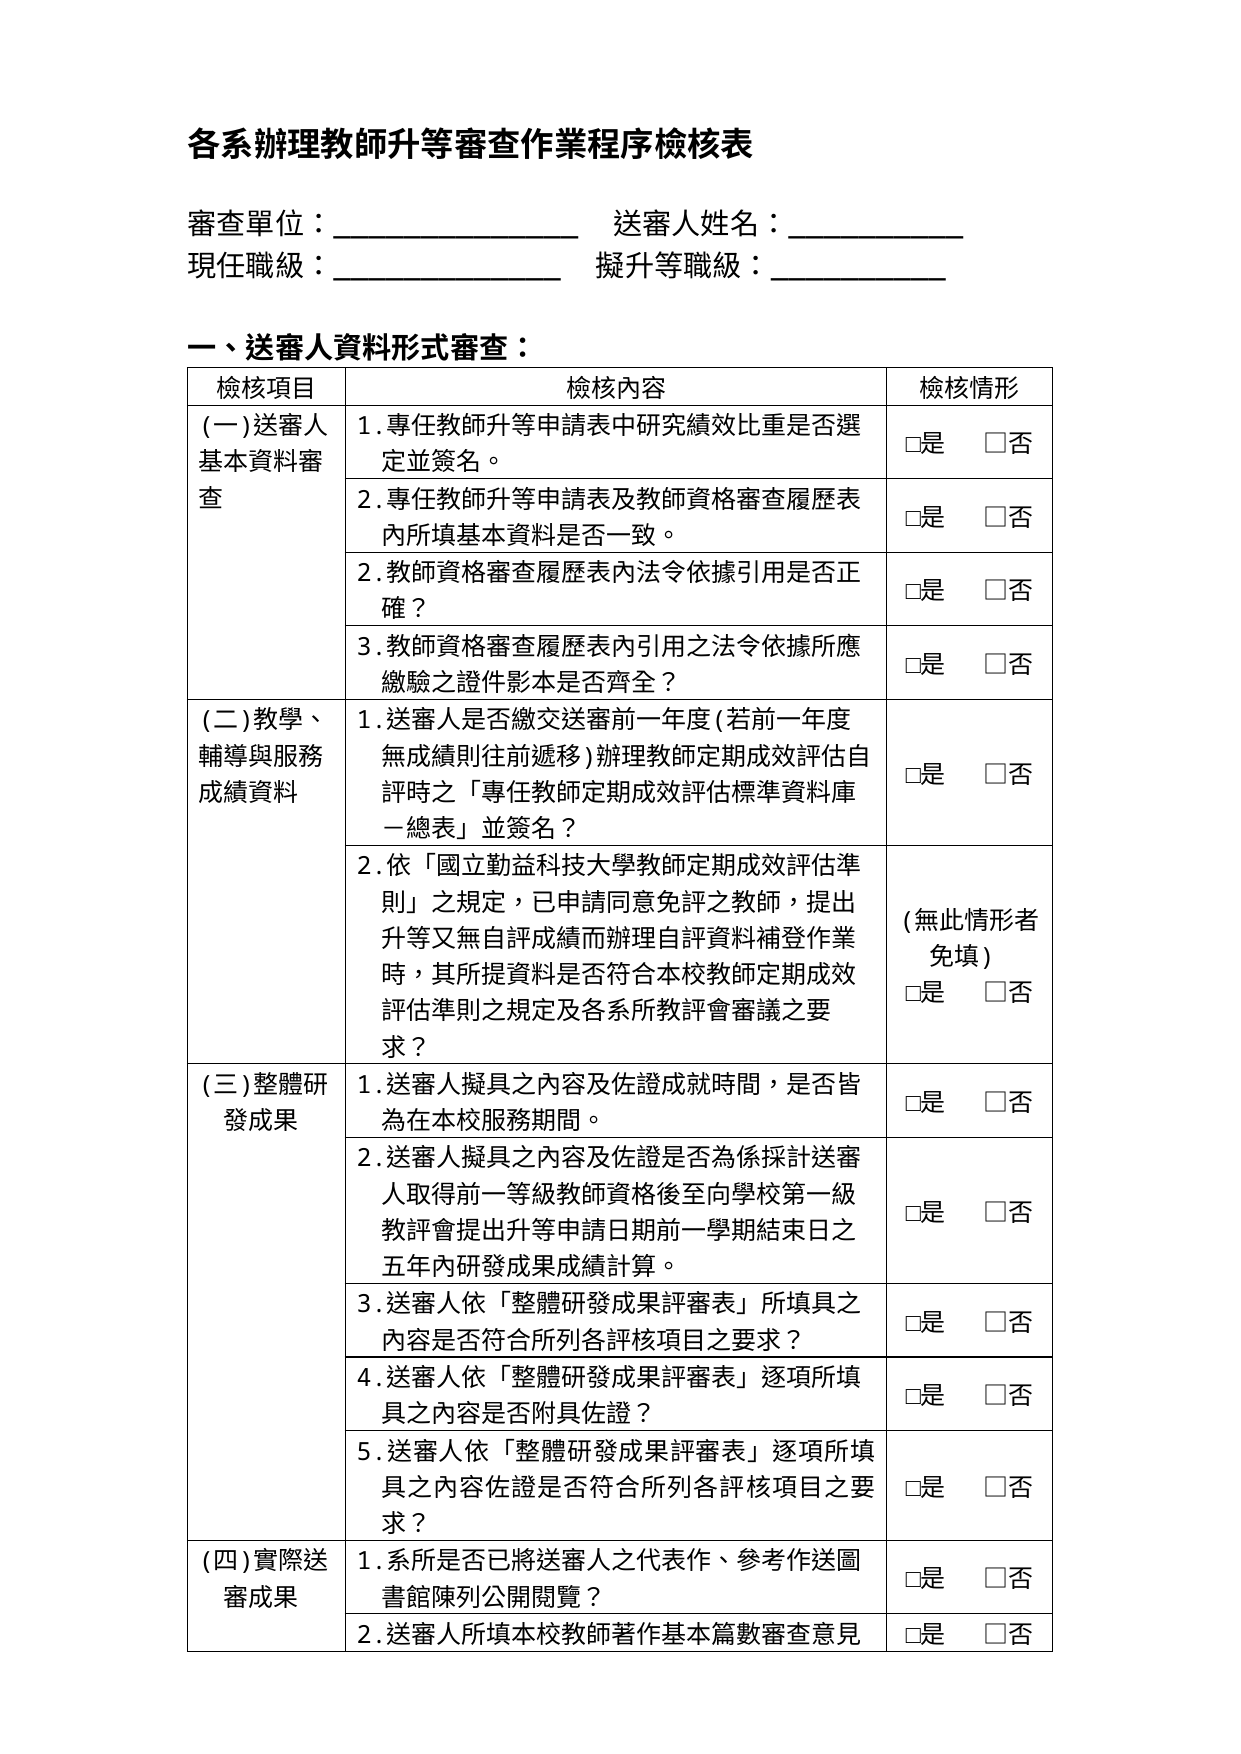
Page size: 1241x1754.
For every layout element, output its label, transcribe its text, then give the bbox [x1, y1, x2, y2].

table_cell (四)實際送審成果 [188, 1541, 345, 1651]
table_cell □是 □否 [887, 553, 1052, 625]
table_cell □是 □否 [887, 1541, 1052, 1613]
table_cell 1.送審人是否繳交送審前一年度(若前一年度無成績則往前遞移)辦理教師定期成效評估自評時之「專任教師定期成效評估標準資料庫－總表」並簽名？ [346, 700, 886, 845]
table_cell 1.送審人擬具之內容及佐證成就時間，是否皆為在本校服務期間。 [346, 1064, 886, 1137]
table_cell □是 □否 [887, 626, 1052, 699]
table_cell (二)教學、輔導與服務成績資料 [188, 700, 345, 1063]
table_cell □是 □否 [887, 1431, 1052, 1540]
table_cell (無此情形者免填) □是 □否 [887, 846, 1052, 1063]
table_cell □是 □否 [887, 1358, 1052, 1430]
text 現任職級：_____________ 擬升等職級：__________ [187, 243, 1053, 285]
table_cell □是 □否 [887, 1064, 1052, 1137]
text 各系辦理教師升等審查作業程序檢核表 [187, 118, 1053, 166]
table_cell 2.送審人所填本校教師著作基本篇數審查意見 [346, 1614, 886, 1651]
table_cell 1.系所是否已將送審人之代表作、參考作送圖書館陳列公開閱覽？ [346, 1541, 886, 1613]
table_header 檢核內容 [346, 368, 886, 404]
table_cell □是 □否 [887, 1138, 1052, 1283]
table_cell 2.專任教師升等申請表及教師資格審查履歷表內所填基本資料是否一致。 [346, 479, 886, 552]
table_cell 2.依「國立勤益科技大學教師定期成效評估準則」之規定，已申請同意免評之教師，提出升等又無自評成績而辦理自評資料補登作業時，其所提資料是否符合本校教師定期成效評估準則之規定及各系所教評會審議之要求？ [346, 846, 886, 1063]
table_cell 2.教師資格審查履歷表內法令依據引用是否正確？ [346, 553, 886, 625]
text 審查單位：______________ 送審人姓名：__________ [187, 200, 1053, 243]
table_cell (一)送審人基本資料審查 [188, 406, 345, 699]
table_cell (三)整體研發成果 [188, 1064, 345, 1540]
table_cell 1.專任教師升等申請表中研究績效比重是否選定並簽名。 [346, 406, 886, 478]
table_cell □是 □否 [887, 700, 1052, 845]
table_header 檢核情形 [887, 368, 1052, 404]
text 一、送審人資料形式審查： [187, 325, 1053, 367]
table_cell 4.送審人依「整體研發成果評審表」逐項所填具之內容是否附具佐證？ [346, 1358, 886, 1430]
table_cell □是 □否 [887, 406, 1052, 478]
table_cell 2.送審人擬具之內容及佐證是否為係採計送審人取得前一等級教師資格後至向學校第一級教評會提出升等申請日期前一學期結束日之五年內研發成果成績計算。 [346, 1138, 886, 1283]
table_cell □是 □否 [887, 1614, 1052, 1651]
table_cell □是 □否 [887, 479, 1052, 552]
table_cell 5.送審人依「整體研發成果評審表」逐項所填具之內容佐證是否符合所列各評核項目之要求？ [346, 1431, 886, 1540]
table_header 檢核項目 [188, 368, 345, 404]
table_cell □是 □否 [887, 1284, 1052, 1356]
table_cell 3.教師資格審查履歷表內引用之法令依據所應繳驗之證件影本是否齊全？ [346, 626, 886, 699]
table_cell 3.送審人依「整體研發成果評審表」所填具之內容是否符合所列各評核項目之要求？ [346, 1284, 886, 1356]
